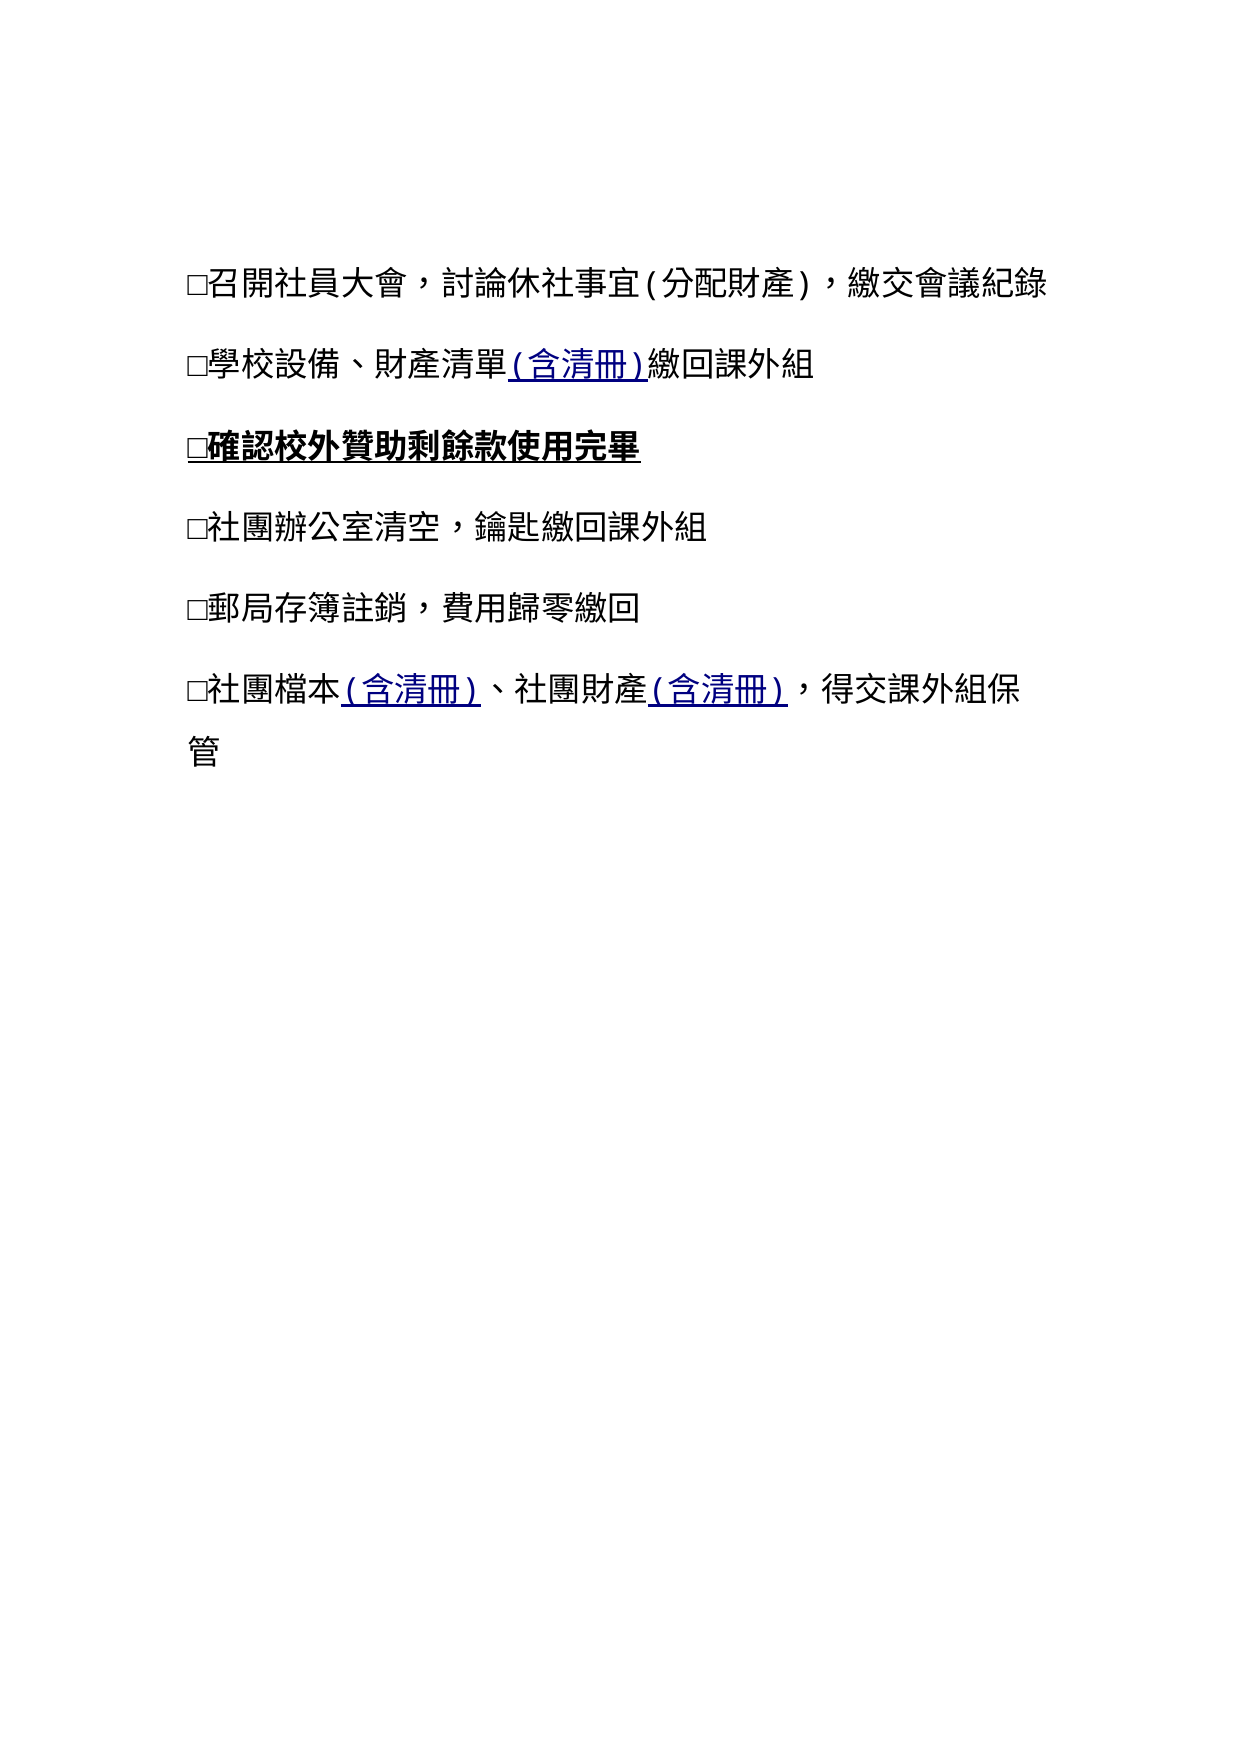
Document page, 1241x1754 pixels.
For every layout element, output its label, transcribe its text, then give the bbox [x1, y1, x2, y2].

text □確認校外贊助剩餘款使用完畢 [187, 402, 1053, 464]
text □學校設備、財產清單(含清冊)繳回課外組 [187, 321, 1053, 383]
text □郵局存簿註銷，費用歸零繳回 [187, 564, 1053, 627]
text □社團檔本(含清冊)、社團財產(含清冊)，得交課外組保管 [187, 646, 1053, 771]
text □社團辦公室清空，鑰匙繳回課外組 [187, 483, 1053, 546]
text □召開社員大會，討論休社事宜(分配財產)，繳交會議紀錄 [187, 239, 1053, 302]
